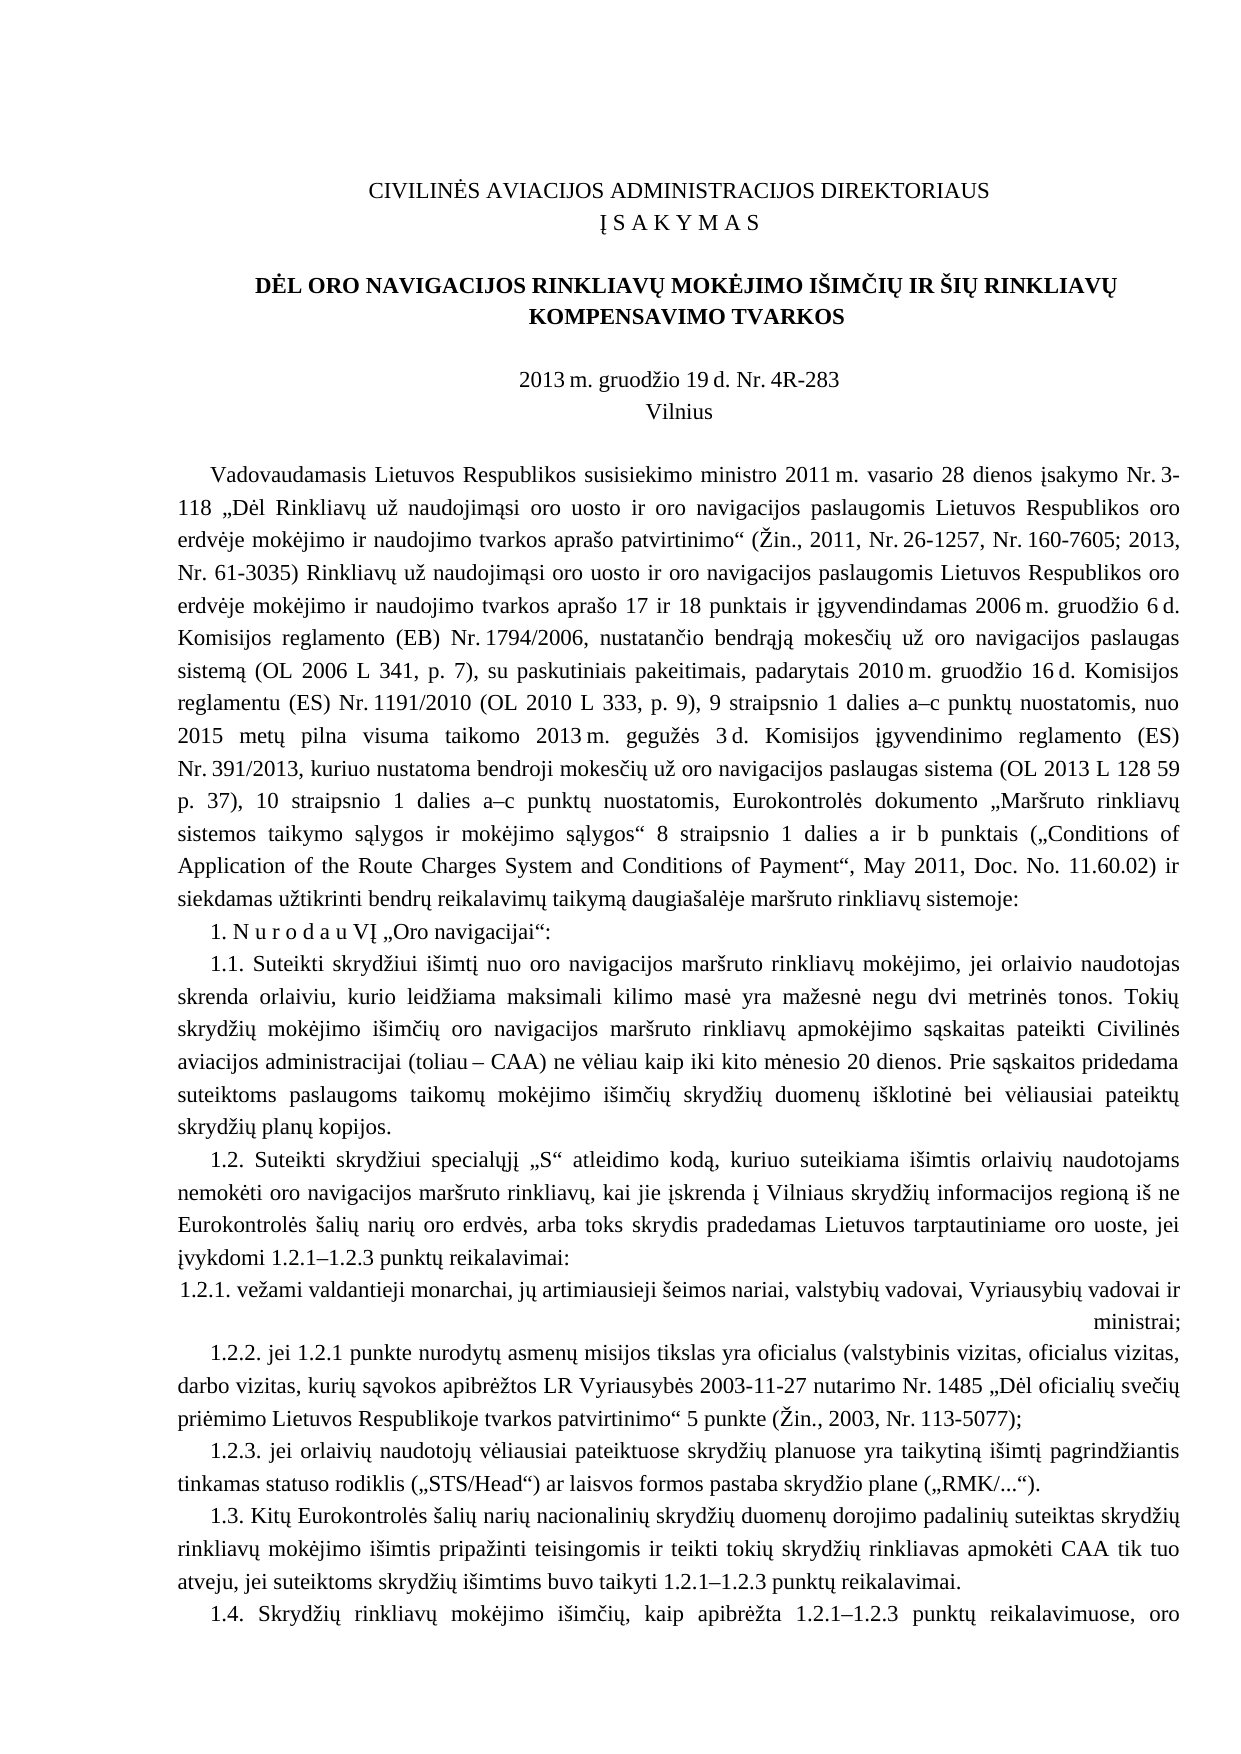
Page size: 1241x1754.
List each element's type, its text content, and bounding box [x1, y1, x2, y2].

text Vadovaudamasis Lietuvos Respublikos susisiekimo ministro 2011 m. vasario 28 dienos įsakymo Nr. 3-118 „Dėl rinkliavų už naudojimąsi oro uosto ir oro navigacijos paslaugomis Lietuvos Respublikos oro erdvėje mokėjimo ir naudojimo tvarkos aprašo patvirtinimo“ (Žin., 2011, Nr. 26-1257, Nr. 160-7605; 2013, Nr. 61-3035) Rinkliavų už naudojimąsi oro uosto ir oro navigacijos paslaugomis Lietuvos Respublikos oro erdvėje mokėjimo ir naudojimo tvarkos aprašo 17 ir 18 punktais ir įgyvendindamas 2006 m. gruodžio 6 d. Komisijos reglamento (EB) Nr. 1794/2006, nustatančio bendrąją mokesčių už oro navigacijos paslaugas sistemą (OL 2006 L 341, p. 7), su paskutiniais pakeitimais, padarytais 2010 m. gruodžio 16 d. Komisijos reglamentu (ES) Nr. 1191/2010 (OL 2010 L 333, p. 9), 9 straipsnio 1 dalies a–c punktų nuostatomis, nuo 2015 metų pilna visuma taikomo 2013 m. gegužės 3 d. Komisijos įgyvendinimo reglamento (ES) Nr. 391/2013, kuriuo nustatoma bendroji mokesčių už oro navigacijos paslaugas sistema (OL 2013 L 128 59 p. 37), 10 straipsnio 1 dalies a–c punktų nuostatomis, Eurokontrolės dokumento „Maršruto rinkliavų sistemos taikymo sąlygos ir mokėjimo sąlygos“ 8 straipsnio 1 dalies a ir b punktais („Conditions of Application of the Route Charges System and Conditions of Payment“, May 2011, Doc. No. 11.60.02) ir siekdamas užtikrinti bendrų reikalavimų taikymą daugiašalėje maršruto rinkliavų sistemoje: [177, 461, 1181, 911]
text DĖL ORO NAVIGACIJOS RINKLIAVŲ MOKĖJIMO IŠIMČIŲ IR ŠIŲ RINKLIAVŲ KOMPENSAVIMO TVARKOS [192, 272, 1181, 330]
text 1.3. Kitų Eurokontrolės šalių narių nacionalinių skrydžių duomenų dorojimo padalinių suteiktas skrydžių rinkliavų mokėjimo išimtis pripažinti teisingomis ir teikti tokių skrydžių rinkliavas apmokėti CAA tik tuo atveju, jei suteiktoms skrydžių išimtims buvo taikyti 1.2.1–1.2.3 punktų reikalavimai. [177, 1502, 1181, 1594]
text 1.2.1. vežami valdantieji monarchai, jų artimiausieji šeimos nariai, valstybių vadovai, Vyriausybių vadovai ir ministrai; [177, 1276, 1181, 1334]
text Vilnius [177, 398, 1181, 424]
text 1.2. Suteikti skrydžiui specialųjį „S“ atleidimo kodą, kuriuo suteikiama išimtis orlaivių naudotojams nemokėti oro navigacijos maršruto rinkliavų, kai jie įskrenda į Vilniaus skrydžių informacijos regioną iš ne Eurokontrolės šalių narių oro erdvės, arba toks skrydis pradedamas Lietuvos tarptautiniame oro uoste, jei įvykdomi 1.2.1–1.2.3 punktų reikalavimai: [177, 1146, 1181, 1270]
text Į S A K Y M A S [177, 209, 1181, 235]
text 1.2.2. jei 1.2.1 punkte nurodytų asmenų misijos tikslas yra oficialus (valstybinis vizitas, oficialus vizitas, darbo vizitas, kurių sąvokos apibrėžtos LR Vyriausybės 2003-11-27 nutarimo Nr. 1485 „Dėl oficialių svečių priėmimo Lietuvos Respublikoje tvarkos patvirtinimo“ 5 punkte (Žin., 2003, Nr. 113-5077); [177, 1339, 1181, 1431]
text 1. N u r o d a u VĮ „Oro navigacijai“: [177, 918, 1181, 944]
text CIVILINĖS AVIACIJOS ADMINISTRACIJOS DIREKTORIAUS [177, 177, 1181, 203]
text 1.2.3. jei orlaivių naudotojų vėliausiai pateiktuose skrydžių planuose yra taikytiną išimtį pagrindžiantis tinkamas statuso rodiklis („STS/Head“) ar laisvos formos pastaba skrydžio plane („RMK/...“). [177, 1437, 1181, 1496]
text 1.4. Skrydžių rinkliavų mokėjimo išimčių, kaip apibrėžta 1.2.1–1.2.3 punktų reikalavimuose, oro [177, 1600, 1181, 1627]
text 2013 m. gruodžio 19 d. Nr. 4R-283 [177, 367, 1181, 393]
text 1.1. Suteikti skrydžiui išimtį nuo oro navigacijos maršruto rinkliavų mokėjimo, jei orlaivio naudotojas skrenda orlaiviu, kurio leidžiama maksimali kilimo masė yra mažesnė negu dvi metrinės tonos. Tokių skrydžių mokėjimo išimčių oro navigacijos maršruto rinkliavų apmokėjimo sąskaitas pateikti Civilinės aviacijos administracijai (toliau – CAA) ne vėliau kaip iki kito mėnesio 20 dienos. Prie sąskaitos pridedama suteiktoms paslaugoms taikomų mokėjimo išimčių skrydžių duomenų išklotinė bei vėliausiai pateiktų skrydžių planų kopijos. [177, 950, 1181, 1140]
